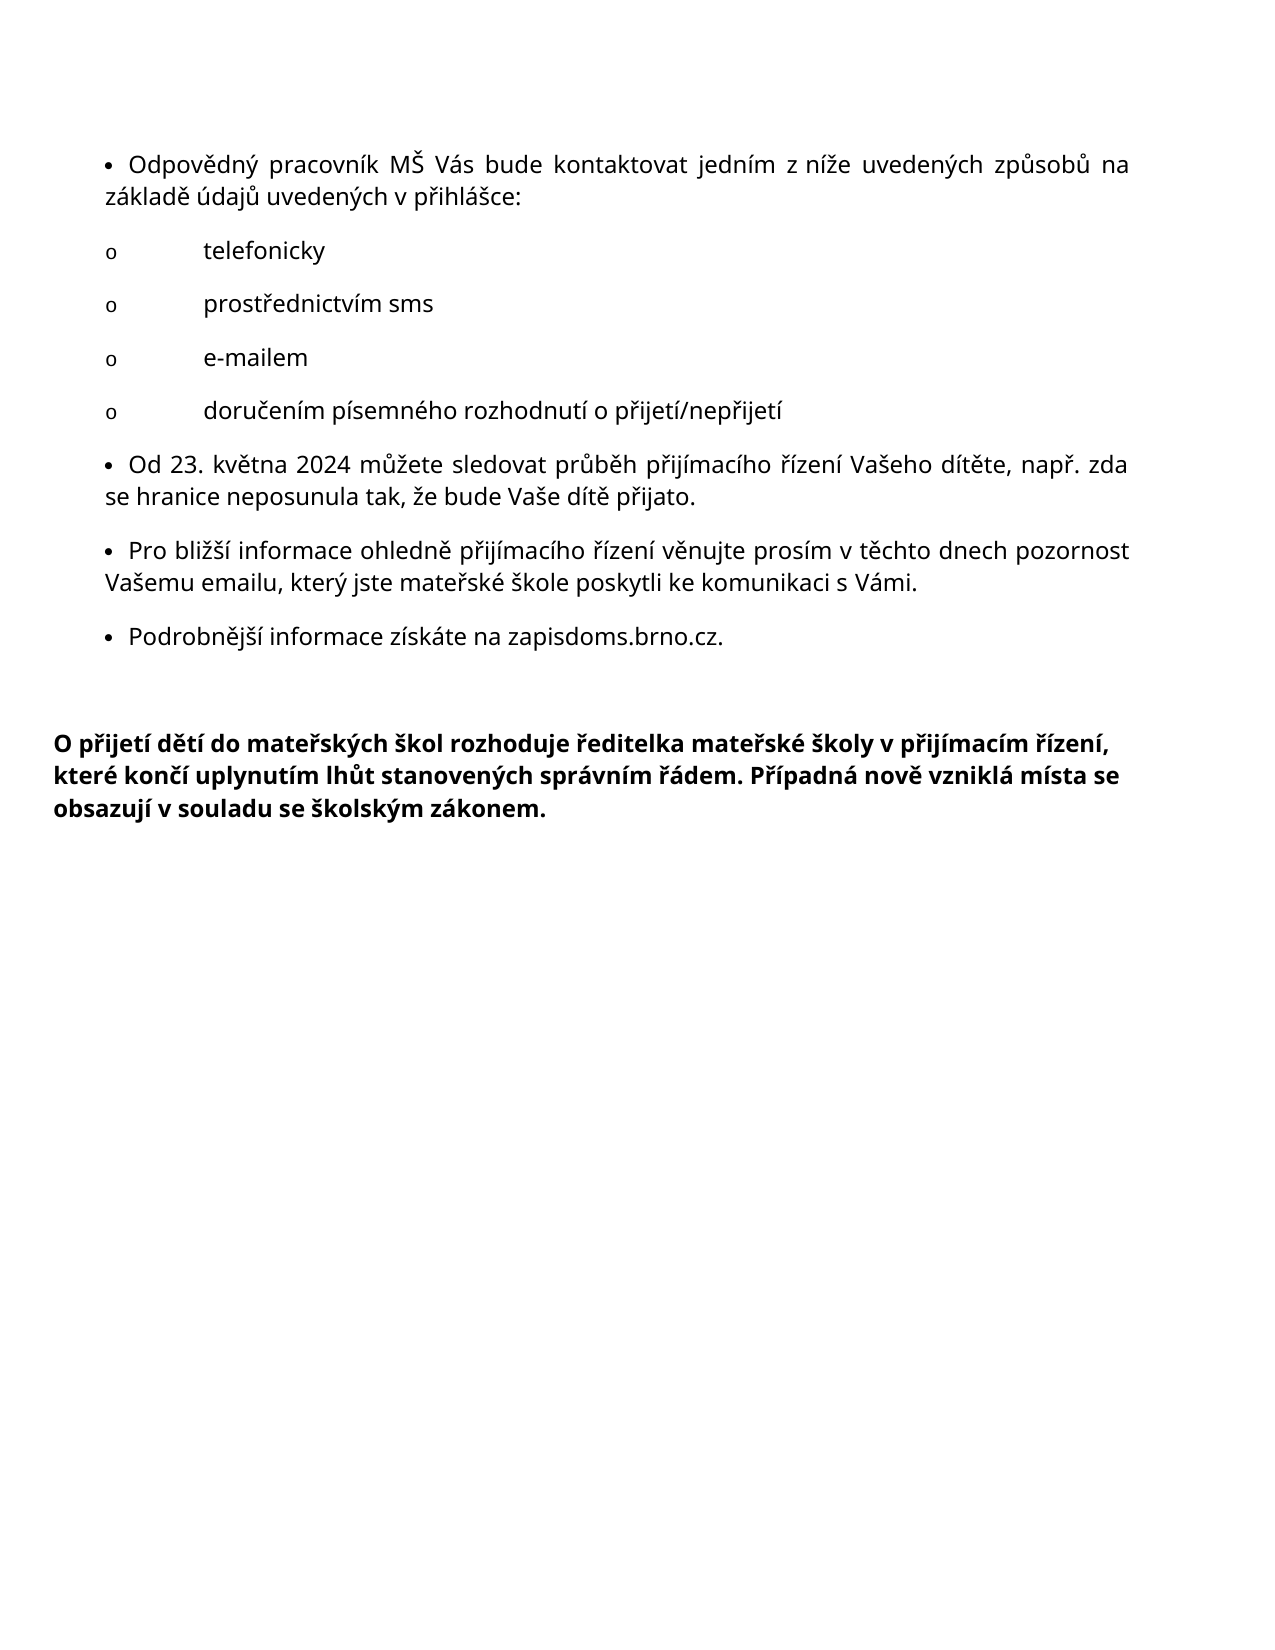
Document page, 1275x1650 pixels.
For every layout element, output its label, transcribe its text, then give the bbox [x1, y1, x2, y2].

list prostřednictvím sms [105, 287, 1130, 320]
list Pro bližší informace ohledně přijímacího řízení věnujte prosím v těchto dnech pozornost Vašemu emailu, který jste mateřské škole poskytli ke komunikaci s Vámi. [105, 533, 1130, 599]
list Od 23. května 2024 můžete sledovat průběh přijímacího řízení Vašeho dítěte, např. zda se hranice neposunula tak, že bude Vaše dítě přijato. [105, 447, 1130, 513]
list telefonicky [105, 234, 1130, 266]
list Odpovědný pracovník MŠ Vás bude kontaktovat jedním z níže uvedených způsobů na základě údajů uvedených v přihlášce: [105, 148, 1130, 213]
list doručením písemného rozhodnutí o přijetí/nepřijetí [105, 394, 1130, 427]
list Podrobnější informace získáte na zapisdoms.brno.cz. [105, 619, 1130, 652]
list e-mailem [105, 341, 1130, 373]
text O přijetí dětí do mateřských škol rozhoduje ředitelka mateřské školy v přijímacím řízení, které končí uplynutím lhůt stanovených správním řádem. Případná nově vzniklá místa se obsazují v souladu se školským zákonem. [53, 726, 1130, 824]
